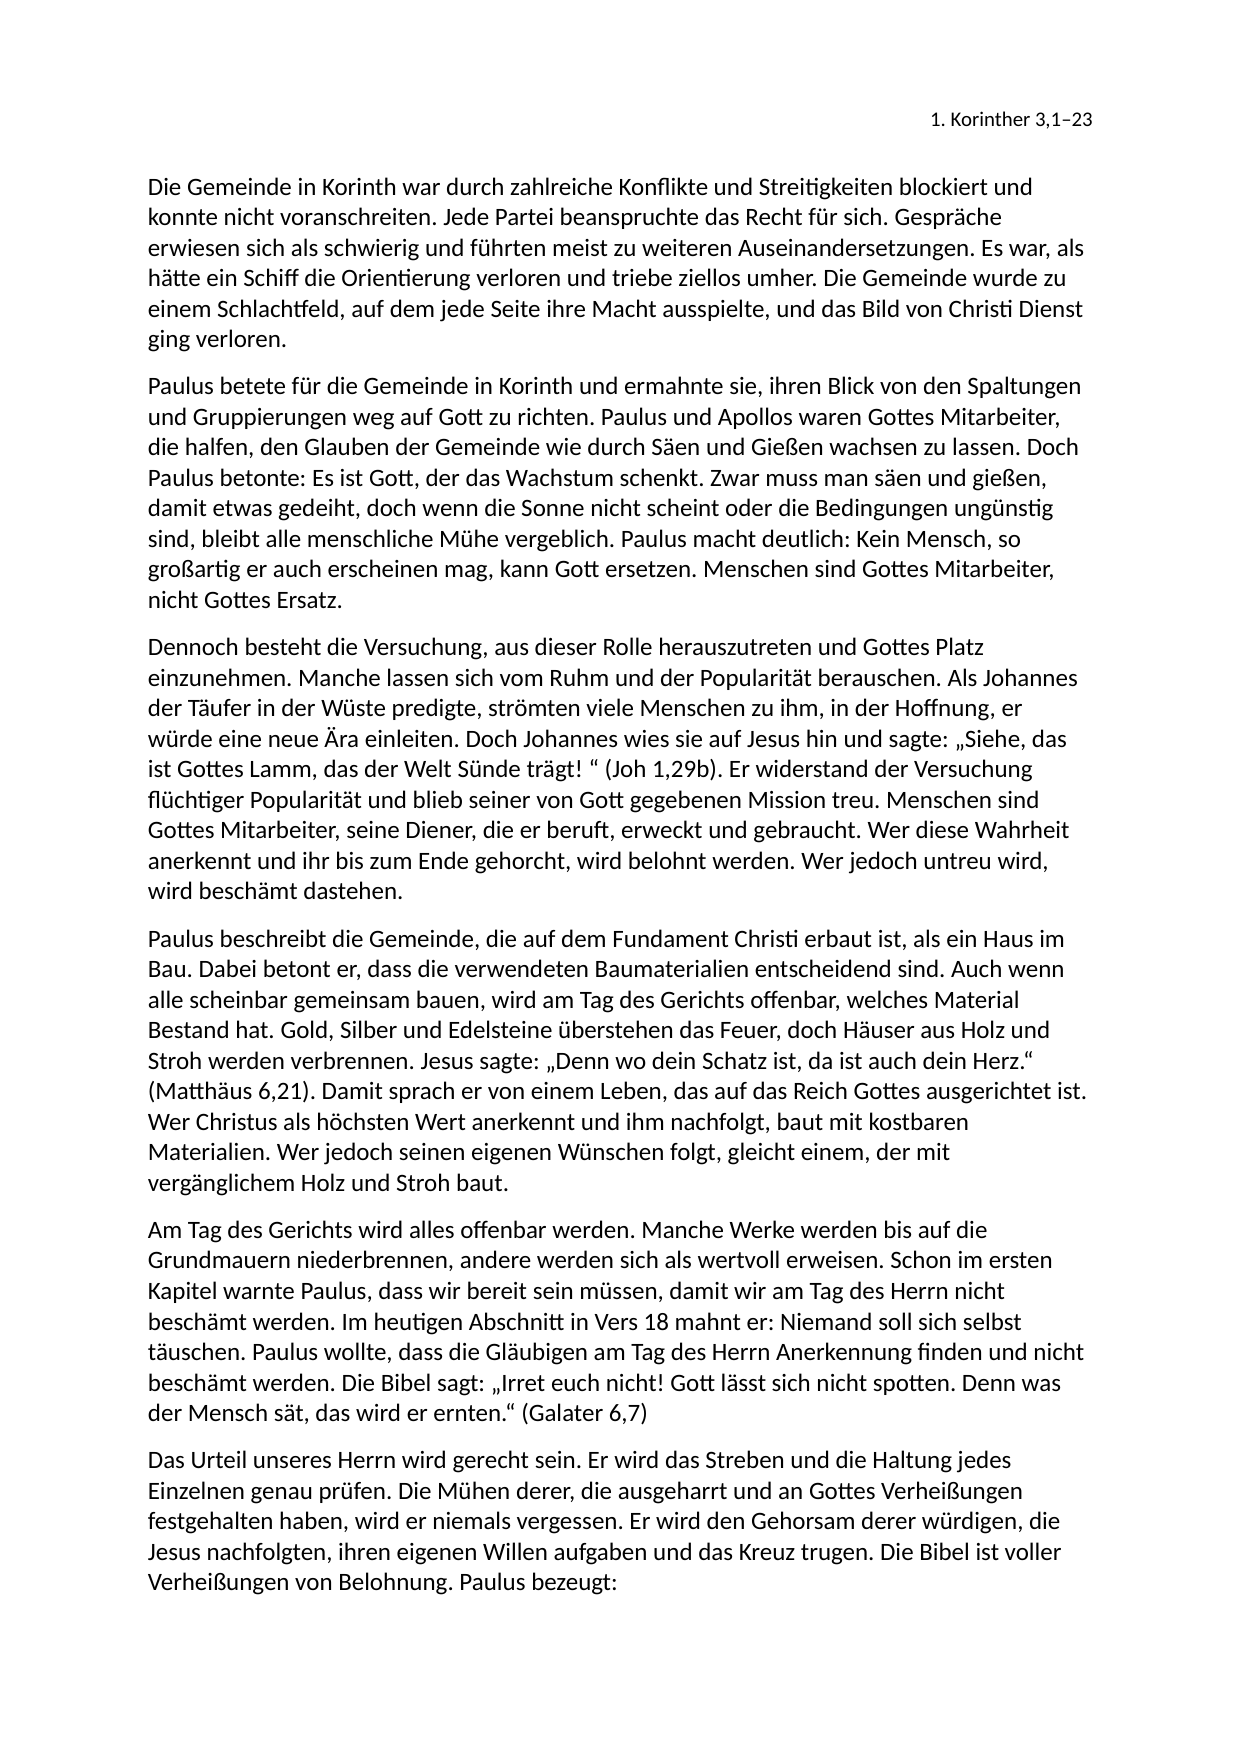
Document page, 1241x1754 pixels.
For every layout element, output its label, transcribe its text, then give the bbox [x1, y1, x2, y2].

text Paulus beschreibt die Gemeinde, die auf dem Fundament Christi erbaut ist, als ein Haus im Bau. Dabei betont er, dass die verwendeten Baumaterialien entscheidend sind. Auch wenn alle scheinbar gemeinsam bauen, wird am Tag des Gerichts offenbar, welches Material Bestand hat. Gold, Silber und Edelsteine überstehen das Feuer, doch Häuser aus Holz und Stroh werden verbrennen. Jesus sagte: „Denn wo dein Schatz ist, da ist auch dein Herz.“ (Matthäus 6,21). Damit sprach er von einem Leben, das auf das Reich Gottes ausgerichtet ist. Wer Christus als höchsten Wert anerkennt und ihm nachfolgt, baut mit kostbaren Materialien. Wer jedoch seinen eigenen Wünschen folgt, gleicht einem, der mit vergänglichem Holz und Stroh baut. [148, 923, 1093, 1197]
text Paulus betete für die Gemeinde in Korinth und ermahnte sie, ihren Blick von den Spaltungen und Gruppierungen weg auf Gott zu richten. Paulus und Apollos waren Gottes Mitarbeiter, die halfen, den Glauben der Gemeinde wie durch Säen und Gießen wachsen zu lassen. Doch Paulus betonte: Es ist Gott, der das Wachstum schenkt. Zwar muss man säen und gießen, damit etwas gedeiht, doch wenn die Sonne nicht scheint oder die Bedingungen ungünstig sind, bleibt alle menschliche Mühe vergeblich. Paulus macht deutlich: Kein Mensch, so großartig er auch erscheinen mag, kann Gott ersetzen. Menschen sind Gottes Mitarbeiter, nicht Gottes Ersatz. [148, 371, 1093, 615]
text Am Tag des Gerichts wird alles offenbar werden. Manche Werke werden bis auf die Grundmauern niederbrennen, andere werden sich als wertvoll erweisen. Schon im ersten Kapitel warnte Paulus, dass wir bereit sein müssen, damit wir am Tag des Herrn nicht beschämt werden. Im heutigen Abschnitt in Vers 18 mahnt er: Niemand soll sich selbst täuschen. Paulus wollte, dass die Gläubigen am Tag des Herrn Anerkennung finden und nicht beschämt werden. Die Bibel sagt: „Irret euch nicht! Gott lässt sich nicht spotten. Denn was der Mensch sät, das wird er ernten.“ (Galater 6,7) [148, 1214, 1093, 1428]
text Die Gemeinde in Korinth war durch zahlreiche Konflikte und Streitigkeiten blockiert und konnte nicht voranschreiten. Jede Partei beanspruchte das Recht für sich. Gespräche erwiesen sich als schwierig und führten meist zu weiteren Auseinandersetzungen. Es war, als hätte ein Schiff die Orientierung verloren und triebe ziellos umher. Die Gemeinde wurde zu einem Schlachtfeld, auf dem jede Seite ihre Macht ausspielte, und das Bild von Christi Dienst ging verloren. [148, 171, 1093, 354]
text Dennoch besteht die Versuchung, aus dieser Rolle herauszutreten und Gottes Platz einzunehmen. Manche lassen sich vom Ruhm und der Popularität berauschen. Als Johannes der Täufer in der Wüste predigte, strömten viele Menschen zu ihm, in der Hoffnung, er würde eine neue Ära einleiten. Doch Johannes wies sie auf Jesus hin und sagte: „Siehe, das ist Gottes Lamm, das der Welt Sünde trägt! “ (Joh 1,29b). Er widerstand der Versuchung flüchtiger Popularität und blieb seiner von Gott gegebenen Mission treu. Menschen sind Gottes Mitarbeiter, seine Diener, die er beruft, erweckt und gebraucht. Wer diese Wahrheit anerkennt und ihr bis zum Ende gehorcht, wird belohnt werden. Wer jedoch untreu wird, wird beschämt dastehen. [148, 631, 1093, 906]
text Das Urteil unseres Herrn wird gerecht sein. Er wird das Streben und die Haltung jedes Einzelnen genau prüfen. Die Mühen derer, die ausgeharrt und an Gottes Verheißungen festgehalten haben, wird er niemals vergessen. Er wird den Gehorsam derer würdigen, die Jesus nachfolgten, ihren eigenen Willen aufgaben und das Kreuz trugen. Die Bibel ist voller Verheißungen von Belohnung. Paulus bezeugt: [148, 1444, 1093, 1597]
